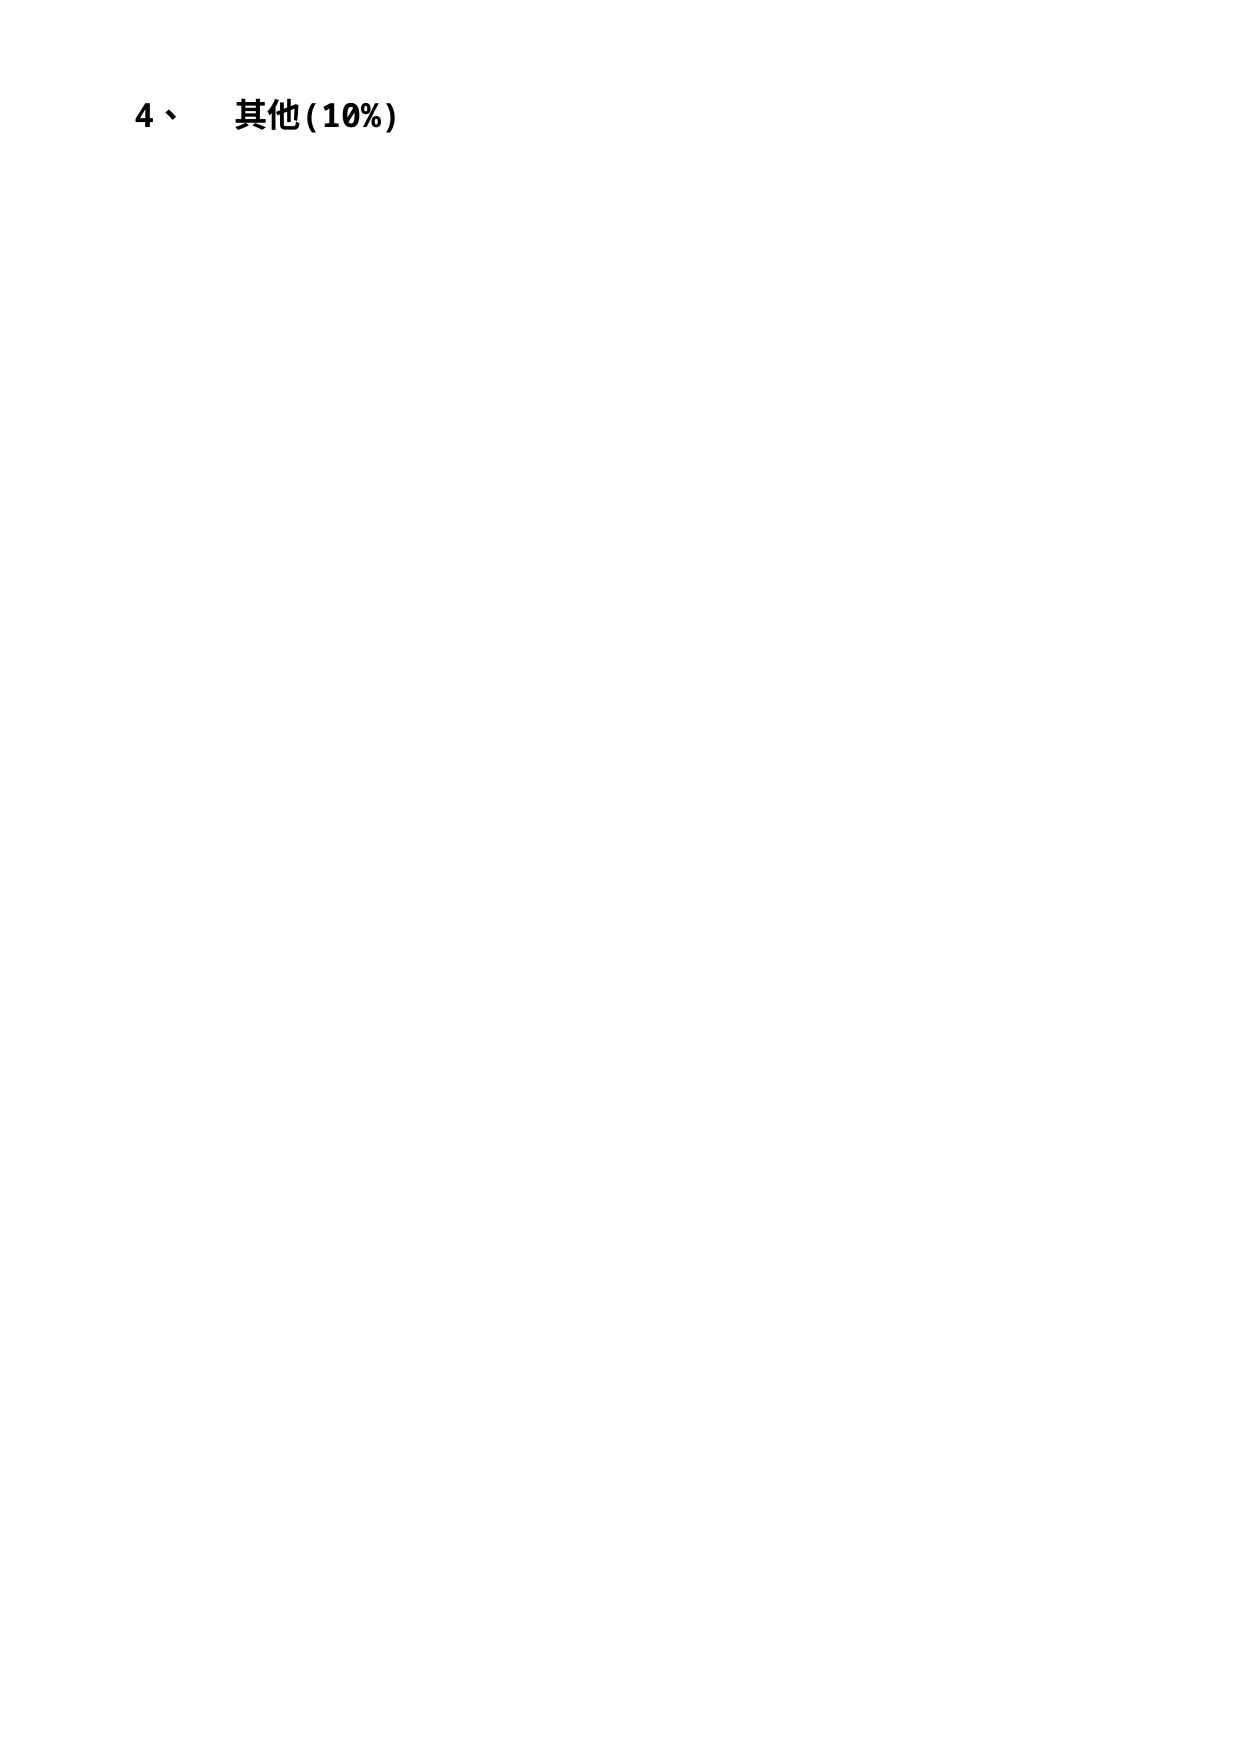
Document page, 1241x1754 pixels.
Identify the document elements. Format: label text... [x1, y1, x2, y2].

list 其他(10%) [134, 72, 1181, 134]
